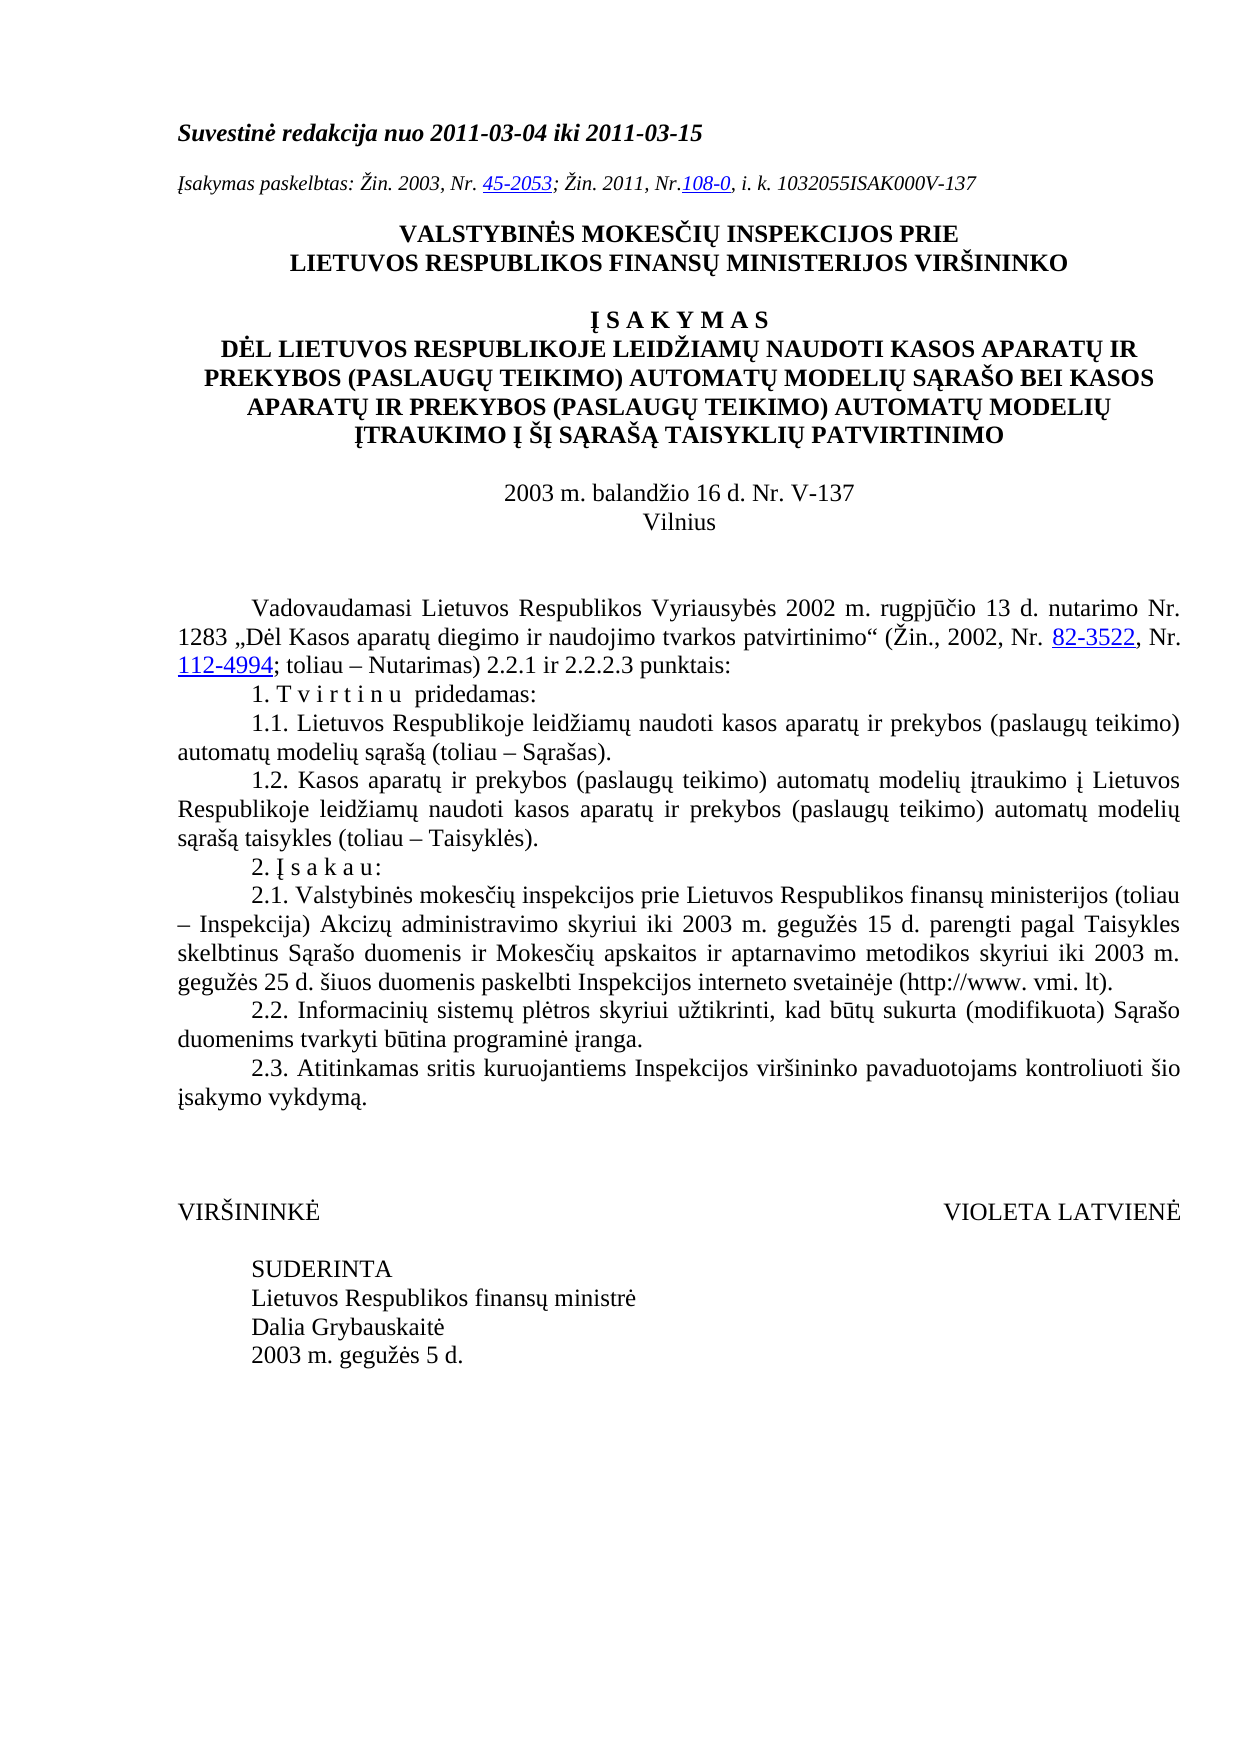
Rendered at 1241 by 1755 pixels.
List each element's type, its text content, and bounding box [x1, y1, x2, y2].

text 2003 m. gegužės 5 d. [177, 1340, 1181, 1369]
text 1.1. Lietuvos Respublikoje leidžiamų naudoti kasos aparatų ir prekybos (paslaugų teikimo) automatų modelių sąrašą (toliau – Sąrašas). [177, 708, 1181, 765]
text 2.3. Atitinkamas sritis kuruojantiems Inspekcijos viršininko pavaduotojams kontroliuoti šio įsakymo vykdymą. [177, 1053, 1181, 1110]
text Į S A K Y M A S [177, 305, 1181, 334]
text 2.Įsakau: [177, 852, 1181, 880]
text 2003 m. balandžio 16 d. Nr. V-137 [177, 478, 1181, 507]
text LIETUVOS RESPUBLIKOS FINANSŲ MINISTERIJOS VIRŠININKO [177, 248, 1181, 277]
text Dalia Grybauskaitė [177, 1312, 1181, 1340]
text VIRŠININKĖ VIOLETA LATVIENĖ [177, 1197, 1181, 1225]
text 2.2. Informacinių sistemų plėtros skyriui užtikrinti, kad būtų sukurta (modifikuota) Sąrašo duomenims tvarkyti būtina programinė įranga. [177, 995, 1181, 1053]
text Suvestinė redakcija nuo 2011-03-04 iki 2011-03-15 [177, 118, 1181, 147]
text Vilnius [177, 507, 1181, 535]
text VALSTYBINĖS MOKESČIŲ INSPEKCIJOS PRIE [177, 219, 1181, 248]
text 1. Tvirtinu pridedamas: [177, 679, 1181, 708]
text SUDERINTA [177, 1254, 1181, 1283]
text Vadovaudamasi Lietuvos Respublikos Vyriausybės 2002 m. rugpjūčio 13 d. nutarimo Nr. 1283 „Dėl Kasos aparatų diegimo ir naudojimo tvarkos patvirtinimo“ (Žin., 2002, Nr. 82-3522, Nr. 112-4994; toliau – Nutarimas) 2.2.1 ir 2.2.2.3 punktais: [177, 593, 1181, 679]
text Lietuvos Respublikos finansų ministrė [177, 1283, 1181, 1312]
text DĖL LIETUVOS RESPUBLIKOJE LEIDŽIAMŲ NAUDOTI KASOS APARATŲ IR PREKYBOS (PASLAUGŲ TEIKIMO) AUTOMATŲ MODELIŲ SĄRAŠO BEI KASOS APARATŲ IR PREKYBOS (PASLAUGŲ TEIKIMO) AUTOMATŲ MODELIŲ ĮTRAUKIMO Į ŠĮ SĄRAŠĄ TAISYKLIŲ PATVIRTINIMO [177, 334, 1181, 449]
text 2.1. Valstybinės mokesčių inspekcijos prie Lietuvos Respublikos finansų ministerijos (toliau – Inspekcija) Akcizų administravimo skyriui iki 2003 m. gegužės 15 d. parengti pagal Taisykles skelbtinus Sąrašo duomenis ir Mokesčių apskaitos ir aptarnavimo metodikos skyriui iki 2003 m. gegužės 25 d. šiuos duomenis paskelbti Inspekcijos interneto svetainėje (http://www. vmi. lt). [177, 880, 1181, 995]
text 1.2. Kasos aparatų ir prekybos (paslaugų teikimo) automatų modelių įtraukimo į Lietuvos Respublikoje leidžiamų naudoti kasos aparatų ir prekybos (paslaugų teikimo) automatų modelių sąrašą taisykles (toliau – Taisyklės). [177, 765, 1181, 852]
text Įsakymas paskelbtas: Žin. 2003, Nr. 45-2053; Žin. 2011, Nr.108-0, i. k. 1032055ISAK000V-137 [177, 171, 1181, 195]
